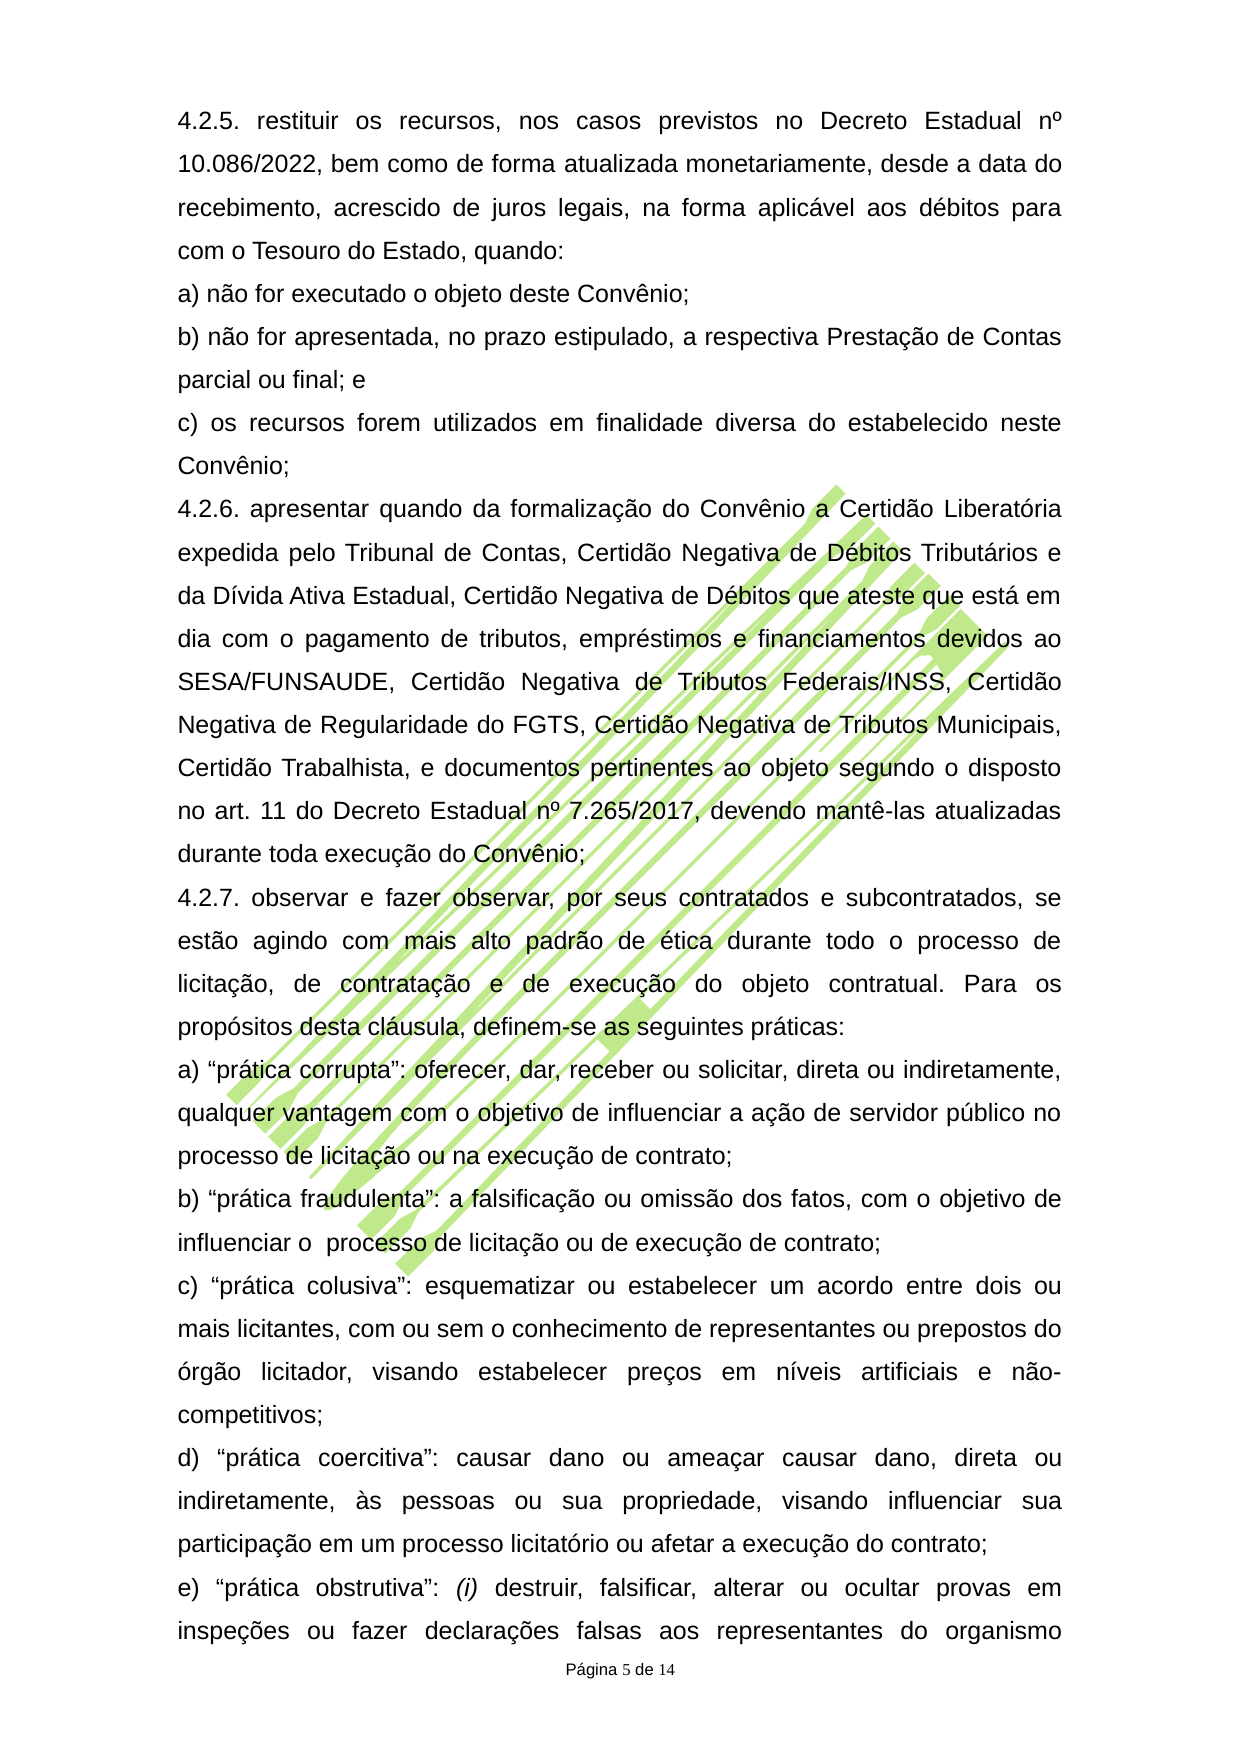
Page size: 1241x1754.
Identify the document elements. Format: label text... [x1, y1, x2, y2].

text 4.2.7. observar e fazer observar, por seus contratados e subcontratados, se estão agindo com mais alto padrão de ética durante todo o processo de licitação, de contratação e de execução do objeto contratual. Para os propósitos desta cláusula, definem-se as seguintes práticas: [351, 882, 529, 1041]
text 4.2.6. apresentar quando da formalização do Convênio a Certidão Liberatória expedida pelo Tribunal de Contas, Certidão Negativa de Débitos Tributários e da Dívida Ativa Estadual, Certidão Negativa de Débitos que ateste que está em dia com o pagamento de tributos, empréstimos e financiamentos devidos ao SESA/FUNSAUDE, Certidão Negativa de Tributos Federais/INSS, Certidão Negativa de Regularidade do FGTS, Certidão Negativa de Tributos Municipais, Certidão Trabalhista, e documentos pertinentes ao objeto segundo o disposto no art. 11 do Decreto Estadual nº 7.265/2017, devendo mantê-las atualizadas durante toda execução do Convênio; [735, 666, 941, 868]
text 4.2.7. observar e fazer observar, por seus contratados e subcontratados, se estão agindo com mais alto padrão de ética durante todo o processo de licitação, de contratação e de execução do objeto contratual. Para os propósitos desta cláusula, definem-se as seguintes práticas: [518, 882, 709, 1041]
text 4.2.7. observar e fazer observar, por seus contratados e subcontratados, se estão agindo com mais alto padrão de ética durante todo o processo de licitação, de contratação e de execução do objeto contratual. Para os propósitos desta cláusula, definem-se as seguintes práticas: [356, 882, 463, 984]
text a) não for executado o objeto deste Convênio; [177, 279, 1063, 307]
text 4.2.6. apresentar quando da formalização do Convênio a Certidão Liberatória expedida pelo Tribunal de Contas, Certidão Negativa de Débitos Tributários e da Dívida Ativa Estadual, Certidão Negativa de Débitos que ateste que está em dia com o pagamento de tributos, empréstimos e financiamentos devidos ao SESA/FUNSAUDE, Certidão Negativa de Tributos Federais/INSS, Certidão Negativa de Regularidade do FGTS, Certidão Negativa de Tributos Municipais, Certidão Trabalhista, e documentos pertinentes ao objeto segundo o disposto no art. 11 do Decreto Estadual nº 7.265/2017, devendo mantê-las atualizadas durante toda execução do Convênio; [692, 677, 904, 868]
text b) “prática fraudulenta”: a falsificação ou omissão dos fatos, com o objetivo de influenciar o processo de licitação ou de execução de contrato; [177, 1184, 480, 1256]
text 4.2.6. apresentar quando da formalização do Convênio a Certidão Liberatória expedida pelo Tribunal de Contas, Certidão Negativa de Débitos Tributários e da Dívida Ativa Estadual, Certidão Negativa de Débitos que ateste que está em dia com o pagamento de tributos, empréstimos e financiamentos devidos ao SESA/FUNSAUDE, Certidão Negativa de Tributos Federais/INSS, Certidão Negativa de Regularidade do FGTS, Certidão Negativa de Tributos Municipais, Certidão Trabalhista, e documentos pertinentes ao objeto segundo o disposto no art. 11 do Decreto Estadual nº 7.265/2017, devendo mantê-las atualizadas durante toda execução do Convênio; [524, 550, 849, 868]
text e) “prática obstrutiva”: (i) destruir, falsificar, alterar ou ocultar provas em inspeções ou fazer declarações falsas aos representantes do organismo [177, 1572, 1063, 1644]
text d) “prática coercitiva”: causar dano ou ameaçar causar dano, direta ou indiretamente, às pessoas ou sua propriedade, visando influenciar sua participação em um processo licitatório ou afetar a execução do contrato; [177, 1443, 1063, 1558]
text b) “prática fraudulenta”: a falsificação ou omissão dos fatos, com o objetivo de influenciar o processo de licitação ou de execução de contrato; [430, 1184, 1063, 1256]
text 4.2.7. observar e fazer observar, por seus contratados e subcontratados, se estão agindo com mais alto padrão de ética durante todo o processo de licitação, de contratação e de execução do objeto contratual. Para os propósitos desta cláusula, definem-se as seguintes práticas: [343, 937, 434, 1034]
text a) “prática corrupta”: oferecer, dar, receber ou solicitar, direta ou indiretamente, qualquer vantagem com o objetivo de influenciar a ação de servidor público no processo de licitação ou na execução de contrato; [433, 1055, 575, 1170]
text 4.2.6. apresentar quando da formalização do Convênio a Certidão Liberatória expedida pelo Tribunal de Contas, Certidão Negativa de Débitos Tributários e da Dívida Ativa Estadual, Certidão Negativa de Débitos que ateste que está em dia com o pagamento de tributos, empréstimos e financiamentos devidos ao SESA/FUNSAUDE, Certidão Negativa de Tributos Federais/INSS, Certidão Negativa de Regularidade do FGTS, Certidão Negativa de Tributos Municipais, Certidão Trabalhista, e documentos pertinentes ao objeto segundo o disposto no art. 11 do Decreto Estadual nº 7.265/2017, devendo mantê-las atualizadas durante toda execução do Convênio; [177, 494, 825, 868]
text 4.2.7. observar e fazer observar, por seus contratados e subcontratados, se estão agindo com mais alto padrão de ética durante todo o processo de licitação, de contratação e de execução do objeto contratual. Para os propósitos desta cláusula, definem-se as seguintes práticas: [382, 882, 560, 1041]
text 4.2.7. observar e fazer observar, por seus contratados e subcontratados, se estão agindo com mais alto padrão de ética durante todo o processo de licitação, de contratação e de execução do objeto contratual. Para os propósitos desta cláusula, definem-se as seguintes práticas: [480, 882, 670, 1041]
text 4.2.6. apresentar quando da formalização do Convênio a Certidão Liberatória expedida pelo Tribunal de Contas, Certidão Negativa de Débitos Tributários e da Dívida Ativa Estadual, Certidão Negativa de Débitos que ateste que está em dia com o pagamento de tributos, empréstimos e financiamentos devidos ao SESA/FUNSAUDE, Certidão Negativa de Tributos Federais/INSS, Certidão Negativa de Regularidade do FGTS, Certidão Negativa de Tributos Municipais, Certidão Trabalhista, e documentos pertinentes ao objeto segundo o disposto no art. 11 do Decreto Estadual nº 7.265/2017, devendo mantê-las atualizadas durante toda execução do Convênio; [630, 494, 1063, 868]
text 4.2.5. restituir os recursos, nos casos previstos no Decreto Estadual nº 10.086/2022, bem como de forma atualizada monetariamente, desde a data do recebimento, acrescido de juros legais, na forma aplicável aos débitos para com o Tesouro do Estado, quando: [177, 106, 1063, 264]
text c) os recursos forem utilizados em finalidade diversa do estabelecido neste Convênio; [177, 408, 1063, 480]
text b) não for apresentada, no prazo estipulado, a respectiva Prestação de Contas parcial ou final; e [177, 322, 1063, 394]
text a) “prática corrupta”: oferecer, dar, receber ou solicitar, direta ou indiretamente, qualquer vantagem com o objetivo de influenciar a ação de servidor público no processo de licitação ou na execução de contrato; [286, 1055, 356, 1116]
text a) “prática corrupta”: oferecer, dar, receber ou solicitar, direta ou indiretamente, qualquer vantagem com o objetivo de influenciar a ação de servidor público no processo de licitação ou na execução de contrato; [464, 1055, 605, 1170]
text a) “prática corrupta”: oferecer, dar, receber ou solicitar, direta ou indiretamente, qualquer vantagem com o objetivo de influenciar a ação de servidor público no processo de licitação ou na execução de contrato; [315, 1055, 387, 1120]
text 4.2.7. observar e fazer observar, por seus contratados e subcontratados, se estão agindo com mais alto padrão de ética durante todo o processo de licitação, de contratação e de execução do objeto contratual. Para os propósitos desta cláusula, definem-se as seguintes práticas: [451, 882, 627, 1041]
text a) “prática corrupta”: oferecer, dar, receber ou solicitar, direta ou indiretamente, qualquer vantagem com o objetivo de influenciar a ação de servidor público no processo de licitação ou na execução de contrato; [383, 1055, 536, 1170]
text a) “prática corrupta”: oferecer, dar, receber ou solicitar, direta ou indiretamente, qualquer vantagem com o objetivo de influenciar a ação de servidor público no processo de licitação ou na execução de contrato; [375, 1055, 496, 1160]
text a) “prática corrupta”: oferecer, dar, receber ou solicitar, direta ou indiretamente, qualquer vantagem com o objetivo de influenciar a ação de servidor público no processo de licitação ou na execução de contrato; [506, 1055, 1063, 1170]
text 4.2.7. observar e fazer observar, por seus contratados e subcontratados, se estão agindo com mais alto padrão de ética durante todo o processo de licitação, de contratação e de execução do objeto contratual. Para os propósitos desta cláusula, definem-se as seguintes práticas: [562, 882, 754, 1041]
text a) “prática corrupta”: oferecer, dar, receber ou solicitar, direta ou indiretamente, qualquer vantagem com o objetivo de influenciar a ação de servidor público no processo de licitação ou na execução de contrato; [322, 1055, 455, 1170]
text 4.2.7. observar e fazer observar, por seus contratados e subcontratados, se estão agindo com mais alto padrão de ética durante todo o processo de licitação, de contratação e de execução do objeto contratual. Para os propósitos desta cláusula, definem-se as seguintes práticas: [177, 882, 445, 1041]
text c) “prática colusiva”: esquematizar ou estabelecer um acordo entre dois ou mais licitantes, com ou sem o conhecimento de representantes ou prepostos do órgão licitador, visando estabelecer preços em níveis artificiais e não-competitivos; [177, 1271, 1063, 1429]
text 4.2.7. observar e fazer observar, por seus contratados e subcontratados, se estão agindo com mais alto padrão de ética durante todo o processo de licitação, de contratação e de execução do objeto contratual. Para os propósitos desta cláusula, definem-se as seguintes práticas: [630, 882, 1063, 1041]
text 4.2.7. observar e fazer observar, por seus contratados e subcontratados, se estão agindo com mais alto padrão de ética durante todo o processo de licitação, de contratação e de execução do objeto contratual. Para os propósitos desta cláusula, definem-se as seguintes práticas: [408, 882, 583, 1041]
text a) “prática corrupta”: oferecer, dar, receber ou solicitar, direta ou indiretamente, qualquer vantagem com o objetivo de influenciar a ação de servidor público no processo de licitação ou na execução de contrato; [177, 1055, 421, 1170]
